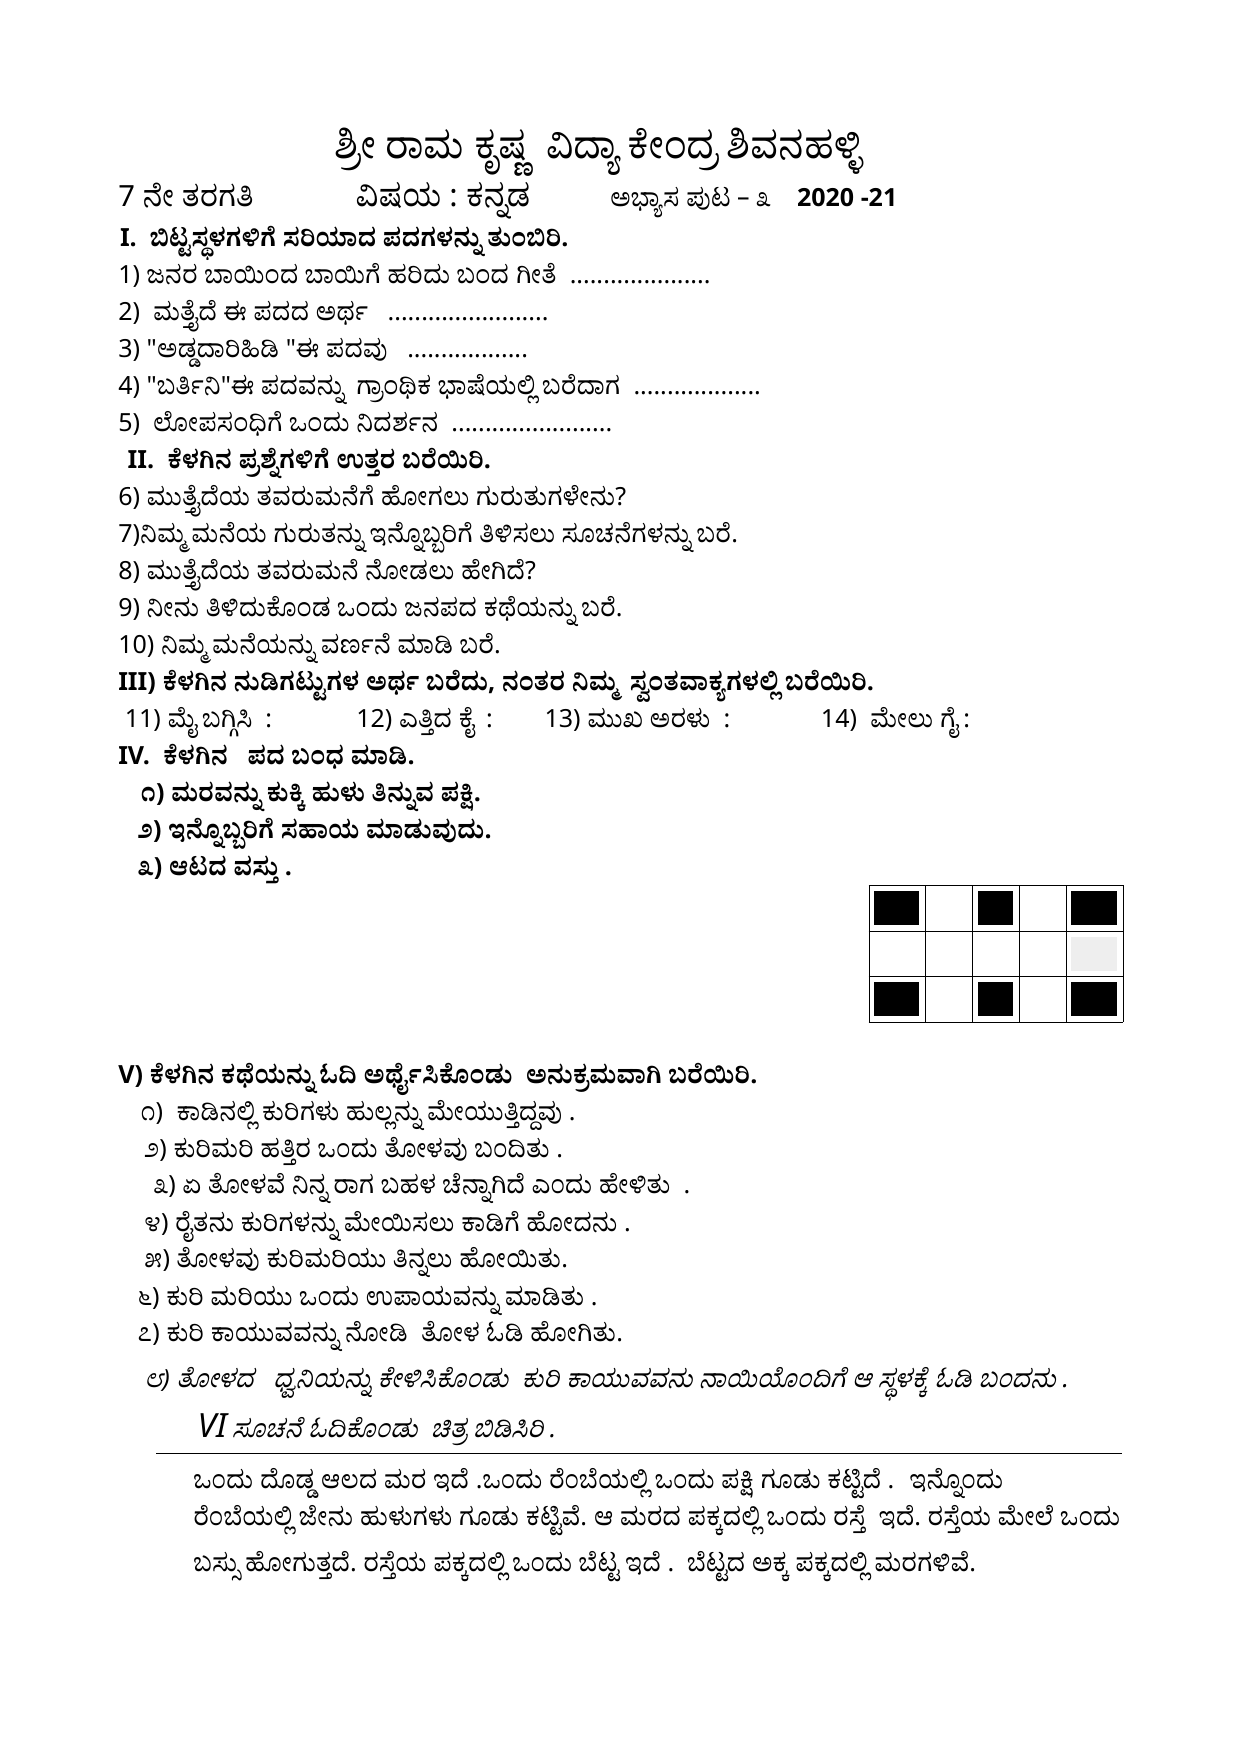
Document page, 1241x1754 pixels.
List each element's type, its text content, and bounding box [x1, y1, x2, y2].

list 1) ಜನರ ಬಾಯಿಂದ ಬಾಯಿಗೆ ಹರಿದು ಬಂದ ಗೀತೆ ..................... [118, 257, 1122, 293]
list 2) ಮತ್ತೈದೆ ಈ ಪದದ ಅರ್ಥ ........................ [118, 293, 1122, 331]
list 4) "ಬರ್ತಿನಿ"ಈ ಪದವನ್ನು ಗ್ರಾಂಥಿಕ ಭಾಷೆಯಲ್ಲಿ ಬರೆದಾಗ ................... [118, 367, 1122, 404]
table_cell [870, 977, 925, 1022]
list ೫) ತೋಳವು ಕುರಿಮರಿಯು ತಿನ್ನಲು ಹೋಯಿತು. [118, 1241, 1122, 1278]
list ೩)‌ ಆಟದ ವಸ್ತು . [118, 848, 1122, 885]
table_cell [1020, 932, 1066, 976]
list ೭) ಕುರಿ ಕಾಯುವವನ್ನು ನೋಡಿ ತೋಳ ಓಡಿ ಹೋಗಿತು. [118, 1315, 1122, 1352]
table_header [1067, 886, 1123, 931]
table_cell [1067, 977, 1123, 1022]
table_cell [926, 977, 972, 1022]
list I. ಬಿಟ್ಟಸ್ಥಳಗಳಿಗೆ ಸರಿಯಾದ ಪದಗಳನ್ನು ತುಂಬಿರಿ. [110, 219, 1122, 257]
list ರೆ೦ಬೆಯಲ್ಲಿ ಜೇನು ಹುಳುಗಳು ಗೂಡು ಕಟ್ಟಿವೆ. ಆ ಮರದ ಪಕ್ಕದಲ್ಲಿ ಒ೦ದು ರಸ್ತೆ ಇದೆ. ರಸ್ತೆಯ ಮೇಲೆ ಒ೦ದು ಬಸ್ಸು ಹೋಗುತ್ತದೆ. ರಸ್ತೆಯ ಪಕ್ಕದಲ್ಲಿ ಒ೦ದು ಬೆಟ್ಟ ಇದೆ . ಬೆಟ್ಟದ ಅಕ್ಕ ಪಕ್ಕದಲ್ಲಿ ಮರಗಳಿವೆ. [156, 1498, 1122, 1581]
list ಒ೦ದು ದೊಡ್ಡ ಆಲದ ಮರ ಇದೆ .ಒ೦ದು ರೆ೦ಬೆಯಲ್ಲಿ ಒ೦ದು ಪಕ್ಷಿ ಗೂಡು ಕಟ್ಟಿದೆ . ಇನ್ನೊ೦ದು [156, 1454, 1122, 1498]
list V) ಕೆಳಗಿನ ಕಥೆಯನ್ನು ಓದಿ ಅರ್ಥೈಸಿಕೊಂಡು ಅನುಕ್ರಮವಾಗಿ ಬರೆಯಿರಿ. [118, 1056, 1122, 1093]
table_header [973, 886, 1019, 931]
list IV. ಕೆಳಗಿನ ಪದ ಬಂಧ ಮಾಡಿ. [118, 737, 1122, 774]
list II. ಕೆಳಗಿನ ಪ್ರಶ್ನೆಗಳಿಗೆ ಉತ್ತರ ಬರೆಯಿರಿ. [118, 441, 1122, 478]
table_cell [973, 977, 1019, 1022]
list ೨) ಕುರಿಮರಿ ಹತ್ತಿರ ಒ೦ದು ತೋಳವು ಬ೦ದಿತು . [118, 1130, 1122, 1167]
list 7)ನಿಮ್ಮ ಮನೆಯ ಗುರುತನ್ನು ಇನ್ನೊಬ್ಬರಿಗೆ ತಿಳಿಸಲು ಸೂಚನೆಗಳನ್ನು ಬರೆ. [118, 515, 1122, 552]
table_cell [973, 932, 1019, 976]
table_cell [926, 932, 972, 976]
table_cell [870, 932, 925, 976]
list ೧) ಕಾಡಿನಲ್ಲಿ ಕುರಿಗಳು ಹುಲ್ಲನ್ನು ಮೇಯುತ್ತಿದ್ದವು . [127, 1093, 1122, 1130]
list 11) ಮೈ ಬಗ್ಗಿಸಿ : 12) ಎತ್ತಿದ ಕೈ : 13) ಮುಖ ಅರಳು : 14) ಮೇಲು ಗೈ : [118, 700, 1122, 737]
table_header [870, 886, 925, 931]
table_header [926, 886, 972, 931]
list 8) ಮುತ್ತೈದೆಯ ತವರುಮನೆ ನೋಡಲು ಹೇಗಿದೆ? [118, 552, 1122, 589]
list VIಸೂಚನೆ ಓದಿಕೊ೦ಡು ಚಿತ್ರ ಬಿಡಿಸಿರಿ . [156, 1398, 1122, 1453]
list ೬)‌ ಕುರಿ ಮರಿಯು ಒ೦ದು ಉಪಾಯವನ್ನು ಮಾಡಿತು . [109, 1278, 1122, 1315]
list ೮) ತೋಳದ ಧ್ವನಿಯನ್ನು ಕೇಳಿಸಿಕೊ೦ಡು ಕುರಿ ಕಾಯುವವನು ನಾಯಿಯೊ೦ದಿಗೆ ಆ ಸ್ಥಳಕ್ಕೆ ಓಡಿ ಬ೦ದನು . [118, 1352, 1122, 1398]
list ೪) ರೈತನು ಕುರಿಗಳನ್ನು ಮೇಯಿಸಲು ಕಾಡಿಗೆ ಹೋದನು . [109, 1204, 1122, 1241]
text 7 ನೇ ತರಗತಿ ವಿಷಯ : ಕನ್ನಡ ಅಭ್ಯಾಸ ಪುಟ – ೩ 2020 -21 [118, 173, 1122, 219]
list ೧)‌ ಮರವನ್ನು ಕುಕ್ಕಿ ಹುಳು ತಿನ್ನುವ ಪಕ್ಷಿ. [118, 774, 1122, 811]
table_header [1020, 886, 1066, 931]
list 5) ಲೋಪಸಂಧಿಗೆ ಒಂದು ನಿದರ್ಶನ ........................ [118, 404, 1122, 441]
list 9) ನೀನು ತಿಳಿದುಕೊಂಡ ಒಂದು ಜನಪದ ಕಥೆಯನ್ನು ಬರೆ. [118, 589, 1122, 626]
table_cell [1020, 977, 1066, 1022]
list ೨) ಇನ್ನೊಬ್ಬರಿಗೆ ಸಹಾಯ ಮಾಡುವುದು. [118, 811, 1122, 848]
list 3) "ಅಡ್ಡದಾರಿಹಿಡಿ "ಈ ಪದವು .................. [118, 331, 1122, 367]
text ಶ್ರೀ ರಾಮ ಕೃಷ್ಣ ವಿದ್ಯಾ ಕೇಂದ್ರ ಶಿವನಹಳ್ಳಿ [118, 118, 1122, 173]
list 10) ನಿಮ್ಮ ಮನೆಯನ್ನು ವರ್ಣನೆ ಮಾಡಿ ಬರೆ. [118, 626, 1122, 663]
list III) ಕೆಳಗಿನ ನುಡಿಗಟ್ಟುಗಳ ಅರ್ಥ ಬರೆದು, ನಂತರ ನಿಮ್ಮ ಸ್ವಂತವಾಕ್ಯಗಳಲ್ಲಿ ಬರೆಯಿರಿ. [118, 663, 1122, 700]
table_cell [1067, 932, 1123, 976]
list ೩) ಏ ತೋಳವೆ ನಿನ್ನ ರಾಗ ಬಹಳ ಚೆನ್ನಾಗಿದೆ ಎ೦ದು ಹೇಳಿತು . [118, 1167, 1122, 1204]
list 6) ಮುತ್ತೈದೆಯ ತವರುಮನೆಗೆ ಹೋಗಲು ಗುರುತುಗಳೇನು? [118, 478, 1122, 515]
